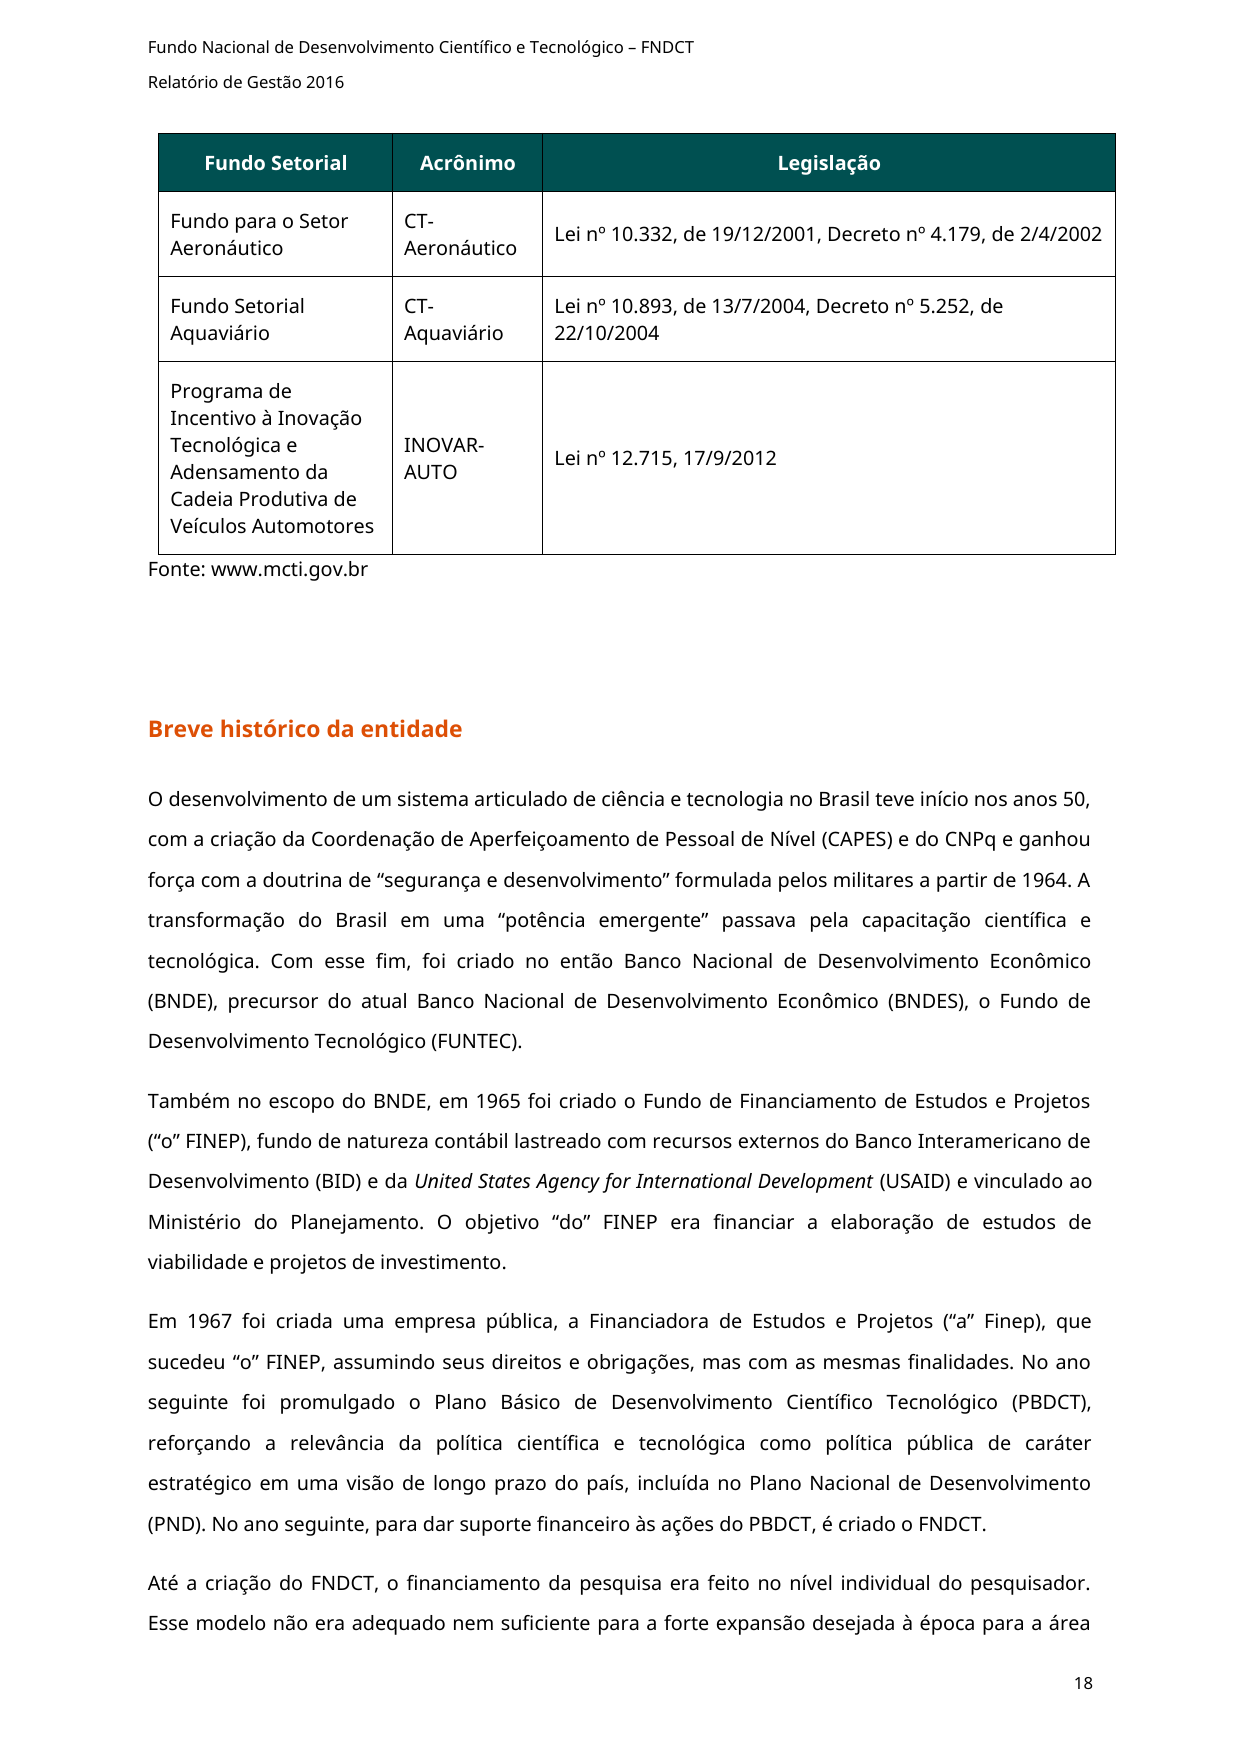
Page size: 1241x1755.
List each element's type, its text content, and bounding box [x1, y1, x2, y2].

table_cell Lei nº 10.893, de 13/7/2004, Decreto nº 5.252, de 22/10/2004 [543, 277, 1115, 361]
table_cell Programa de Incentivo à Inovação Tecnológica e Adensamento da Cadeia Produtiva de Veículos Automotores [159, 362, 392, 554]
text Até a criação do FNDCT, o financiamento da pesquisa era feito no nível individual do pesquisador. Esse modelo não era adequado nem suficiente para a forte expansão desejada à época para a área [148, 1569, 1093, 1636]
text Também no escopo do BNDE, em 1965 foi criado o Fundo de Financiamento de Estudos e Projetos (“o” FINEP), fundo de natureza contábil lastreado com recursos externos do Banco Interamericano de Desenvolvimento (BID) e da United States Agency for International Development (USAID) e vinculado ao Ministério do Planejamento. O objetivo “do” FINEP era financiar a elaboração de estudos de viabilidade e projetos de investimento. [148, 1087, 1093, 1276]
table_cell Lei nº 10.332, de 19/12/2001, Decreto nº 4.179, de 2/4/2002 [543, 192, 1115, 276]
table_cell INOVAR-AUTO [393, 362, 542, 554]
table_cell CT-Aquaviário [393, 277, 542, 361]
table_cell Fundo Setorial Aquaviário [159, 277, 392, 361]
table_header Acrônimo [393, 134, 542, 191]
table_cell Fundo para o Setor Aeronáutico [159, 192, 392, 276]
text Em 1967 foi criada uma empresa pública, a Financiadora de Estudos e Projetos (“a” Finep), que sucedeu “o” FINEP, assumindo seus direitos e obrigações, mas com as mesmas finalidades. No ano seguinte foi promulgado o Plano Básico de Desenvolvimento Científico Tecnológico (PBDCT), reforçando a relevância da política científica e tecnológica como política pública de caráter estratégico em uma visão de longo prazo do país, incluída no Plano Nacional de Desenvolvimento (PND). No ano seguinte, para dar suporte financeiro às ações do PBDCT, é criado o FNDCT. [148, 1308, 1093, 1537]
table_header Legislação [543, 134, 1115, 191]
text Breve histórico da entidade [148, 713, 1093, 745]
text Fonte: www.mcti.gov.br [148, 555, 1093, 582]
table_cell Lei nº 12.715, 17/9/2012 [543, 362, 1115, 554]
text O desenvolvimento de um sistema articulado de ciência e tecnologia no Brasil teve início nos anos 50, com a criação da Coordenação de Aperfeiçoamento de Pessoal de Nível (CAPES) e do CNPq e ganhou força com a doutrina de “segurança e desenvolvimento” formulada pelos militares a partir de 1964. A transformação do Brasil em uma “potência emergente” passava pela capacitação científica e tecnológica. Com esse fim, foi criado no então Banco Nacional de Desenvolvimento Econômico (BNDE), precursor do atual Banco Nacional de Desenvolvimento Econômico (BNDES), o Fundo de Desenvolvimento Tecnológico (FUNTEC). [148, 785, 1093, 1055]
table_header Fundo Setorial [159, 134, 392, 191]
table_cell CT-Aeronáutico [393, 192, 542, 276]
